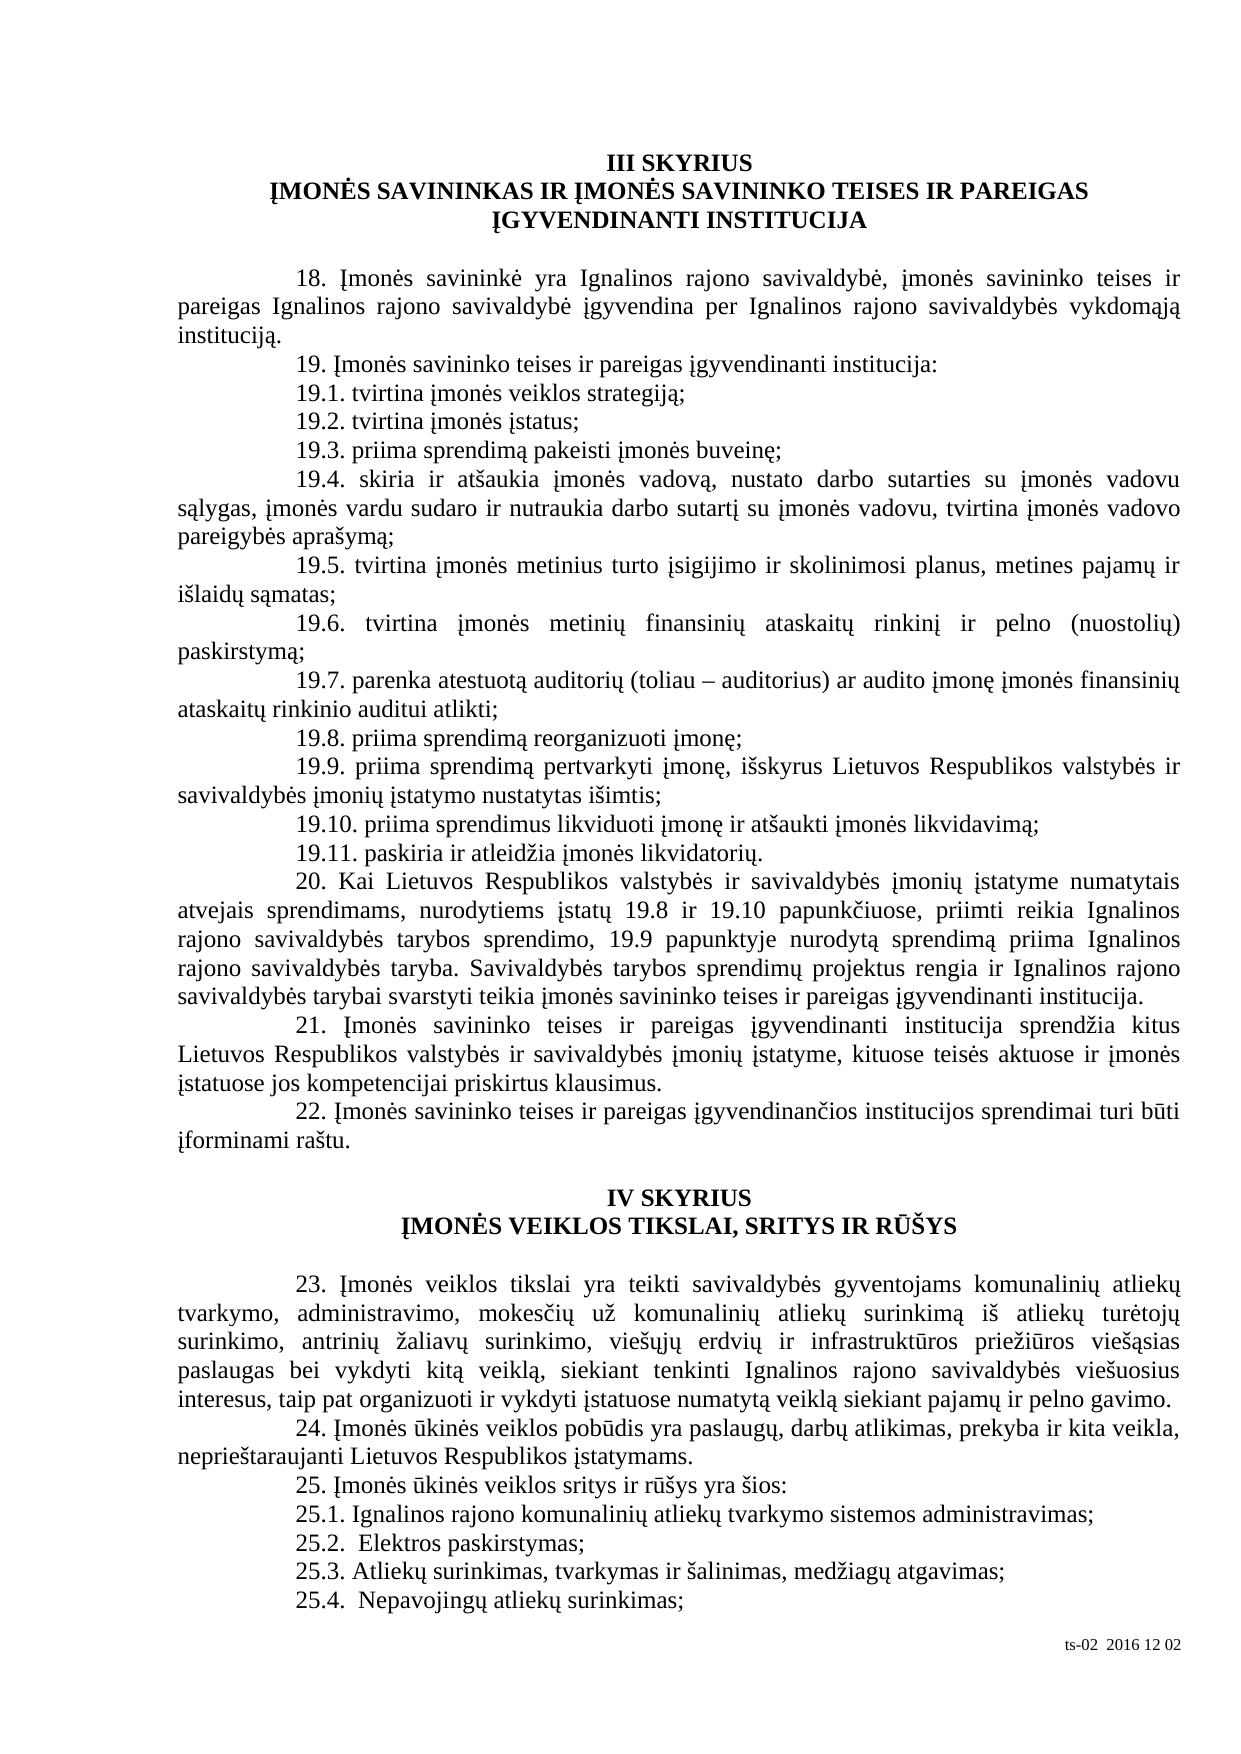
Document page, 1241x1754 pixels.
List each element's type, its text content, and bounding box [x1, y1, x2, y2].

text 25.4. Nepavojingų atliekų surinkimas; [177, 1585, 1181, 1614]
text ĮMONĖS VEIKLOS TIKSLAI, SRITYS IR RŪŠYS [177, 1211, 1181, 1240]
text 25.1. Ignalinos rajono komunalinių atliekų tvarkymo sistemos administravimas; [177, 1499, 1181, 1528]
text IV SKYRIUS [177, 1183, 1181, 1211]
text 19.5. tvirtina įmonės metinius turto įsigijimo ir skolinimosi planus, metines pajamų ir išlaidų sąmatas; [177, 550, 1181, 608]
text 25.3. Atliekų surinkimas, tvarkymas ir šalinimas, medžiagų atgavimas; [177, 1556, 1181, 1585]
text 19.8. priima sprendimą reorganizuoti įmonę; [177, 723, 1181, 751]
text 19.7. parenka atestuotą auditorių (toliau – auditorius) ar audito įmonę įmonės finansinių ataskaitų rinkinio auditui atlikti; [177, 665, 1181, 723]
text III SKYRIUS [177, 148, 1181, 176]
text 19.3. priima sprendimą pakeisti įmonės buveinę; [177, 435, 1181, 464]
text 19.10. priima sprendimus likviduoti įmonę ir atšaukti įmonės likvidavimą; [177, 809, 1181, 838]
text 25.2. Elektros paskirstymas; [177, 1528, 1181, 1556]
text 22. Įmonės savininko teises ir pareigas įgyvendinančios institucijos sprendimai turi būti įforminami raštu. [177, 1096, 1181, 1154]
text 19.9. priima sprendimą pertvarkyti įmonę, išskyrus Lietuvos Respublikos valstybės ir savivaldybės įmonių įstatymo nustatytas išimtis; [177, 751, 1181, 809]
text 21. Įmonės savininko teises ir pareigas įgyvendinanti institucija sprendžia kitus Lietuvos Respublikos valstybės ir savivaldybės įmonių įstatyme, kituose teisės aktuose ir įmonės įstatuose jos kompetencijai priskirtus klausimus. [177, 1010, 1181, 1096]
text 19.2. tvirtina įmonės įstatus; [177, 406, 1181, 435]
text 19.1. tvirtina įmonės veiklos strategiją; [177, 378, 1181, 406]
text ĮMONĖS SAVININKAS IR ĮMONĖS SAVININKO TEISES IR PAREIGAS ĮGYVENDINANTI INSTITUCIJA [177, 176, 1181, 234]
text 25. Įmonės ūkinės veiklos sritys ir rūšys yra šios: [177, 1470, 1181, 1499]
text 19.6. tvirtina įmonės metinių finansinių ataskaitų rinkinį ir pelno (nuostolių) paskirstymą; [177, 608, 1181, 665]
text 20. Kai Lietuvos Respublikos valstybės ir savivaldybės įmonių įstatyme numatytais atvejais sprendimams, nurodytiems įstatų 19.8 ir 19.10 papunkčiuose, priimti reikia Ignalinos rajono savivaldybės tarybos sprendimo, 19.9 papunktyje nurodytą sprendimą priima Ignalinos rajono savivaldybės taryba. Savivaldybės tarybos sprendimų projektus rengia ir Ignalinos rajono savivaldybės tarybai svarstyti teikia įmonės savininko teises ir pareigas įgyvendinanti institucija. [177, 866, 1181, 1010]
text 23. Įmonės veiklos tikslai yra teikti savivaldybės gyventojams komunalinių atliekų tvarkymo, administravimo, mokesčių už komunalinių atliekų surinkimą iš atliekų turėtojų surinkimo, antrinių žaliavų surinkimo, viešųjų erdvių ir infrastruktūros priežiūros viešąsias paslaugas bei vykdyti kitą veiklą, siekiant tenkinti Ignalinos rajono savivaldybės viešuosius interesus, taip pat organizuoti ir vykdyti įstatuose numatytą veiklą siekiant pajamų ir pelno gavimo. [177, 1269, 1181, 1413]
text 19.11. paskiria ir atleidžia įmonės likvidatorių. [177, 838, 1181, 866]
text 24. Įmonės ūkinės veiklos pobūdis yra paslaugų, darbų atlikimas, prekyba ir kita veikla, neprieštaraujanti Lietuvos Respublikos įstatymams. [177, 1413, 1181, 1470]
text 19. Įmonės savininko teises ir pareigas įgyvendinanti institucija: [177, 349, 1181, 378]
text 18. Įmonės savininkė yra Ignalinos rajono savivaldybė, įmonės savininko teises ir pareigas Ignalinos rajono savivaldybė įgyvendina per Ignalinos rajono savivaldybės vykdomąją instituciją. [177, 263, 1181, 349]
text 19.4. skiria ir atšaukia įmonės vadovą, nustato darbo sutarties su įmonės vadovu sąlygas, įmonės vardu sudaro ir nutraukia darbo sutartį su įmonės vadovu, tvirtina įmonės vadovo pareigybės aprašymą; [177, 464, 1181, 550]
